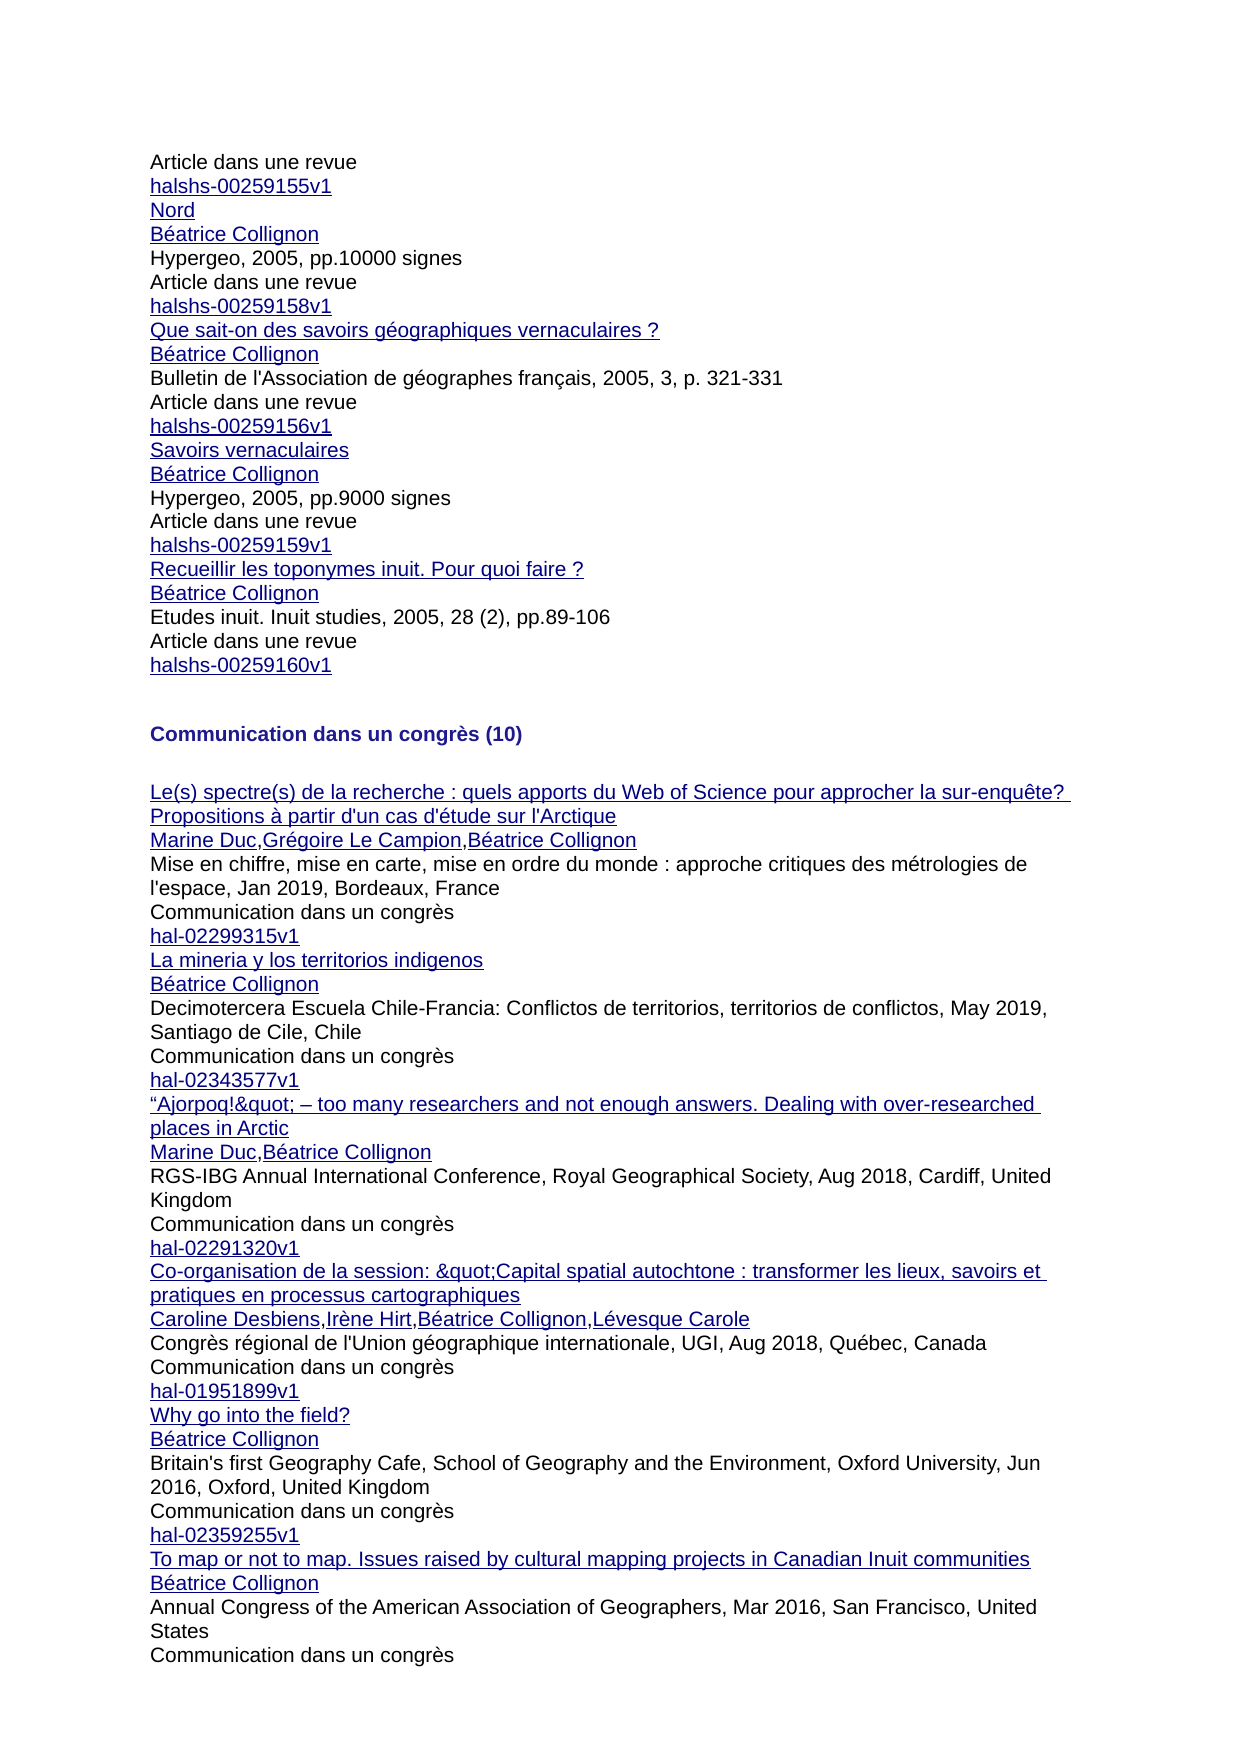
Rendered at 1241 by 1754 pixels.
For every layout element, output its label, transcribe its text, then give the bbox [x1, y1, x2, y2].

table_cell Co-organisation de la session: &quot;Capital spatial autochtone : transformer les lieux, savoirs et pratiques en processus cartographiques Caroline Desbiens,Irène Hirt,Béatrice Collignon,Lévesque Carole Congrès régional de l'Union géographique internationale, UGI, Aug 2018, Québec, Canada Communication dans un congrès hal-01951899v1 [150, 1259, 1090, 1403]
table_cell “Ajorpoq!&quot; – too many researchers and not enough answers. Dealing with over-researched places in Arctic Marine Duc,Béatrice Collignon RGS-IBG Annual International Conference, Royal Geographical Society, Aug 2018, Cardiff, United Kingdom Communication dans un congrès hal-02291320v1 [150, 1092, 1090, 1259]
table_cell La mineria y los territorios indigenos Béatrice Collignon Decimotercera Escuela Chile-Francia: Conflictos de territorios, territorios de conflictos, May 2019, Santiago de Cile, Chile Communication dans un congrès hal-02343577v1 [150, 948, 1090, 1092]
table_cell Que sait-on des savoirs géographiques vernaculaires ? Béatrice Collignon Bulletin de l'Association de géographes français, 2005, 3, p. 321-331 Article dans une revue halshs-00259156v1 [150, 318, 1090, 437]
table_cell Recueillir les toponymes inuit. Pour quoi faire ? Béatrice Collignon Etudes inuit. Inuit studies, 2005, 28 (2), pp.89-106 Article dans une revue halshs-00259160v1 [150, 557, 1090, 677]
subtitle Communication dans un congrès (10) [150, 722, 1090, 746]
table_cell To map or not to map. Issues raised by cultural mapping projects in Canadian Inuit communities Béatrice Collignon Annual Congress of the American Association of Geographers, Mar 2016, San Francisco, United States Communication dans un congrès [150, 1547, 1090, 1667]
table_cell Savoirs vernaculaires Béatrice Collignon Hypergeo, 2005, pp.9000 signes Article dans une revue halshs-00259159v1 [150, 438, 1090, 557]
table_cell Nord Béatrice Collignon Hypergeo, 2005, pp.10000 signes Article dans une revue halshs-00259158v1 [150, 198, 1090, 318]
table_header Le(s) spectre(s) de la recherche : quels apports du Web of Science pour approcher la sur-enquête? Propositions à partir d'un cas d'étude sur l'Arctique Marine Duc,Grégoire Le Campion,Béatrice Collignon Mise en chiffre, mise en carte, mise en ordre du monde : approche critiques des métrologies de l'espace, Jan 2019, Bordeaux, France Communication dans un congrès hal-02299315v1 [150, 780, 1090, 948]
table_cell Article dans une revue halshs-00259155v1 [150, 150, 1090, 198]
table_cell Why go into the field? Béatrice Collignon Britain's first Geography Cafe, School of Geography and the Environment, Oxford University, Jun 2016, Oxford, United Kingdom Communication dans un congrès hal-02359255v1 [150, 1403, 1090, 1547]
